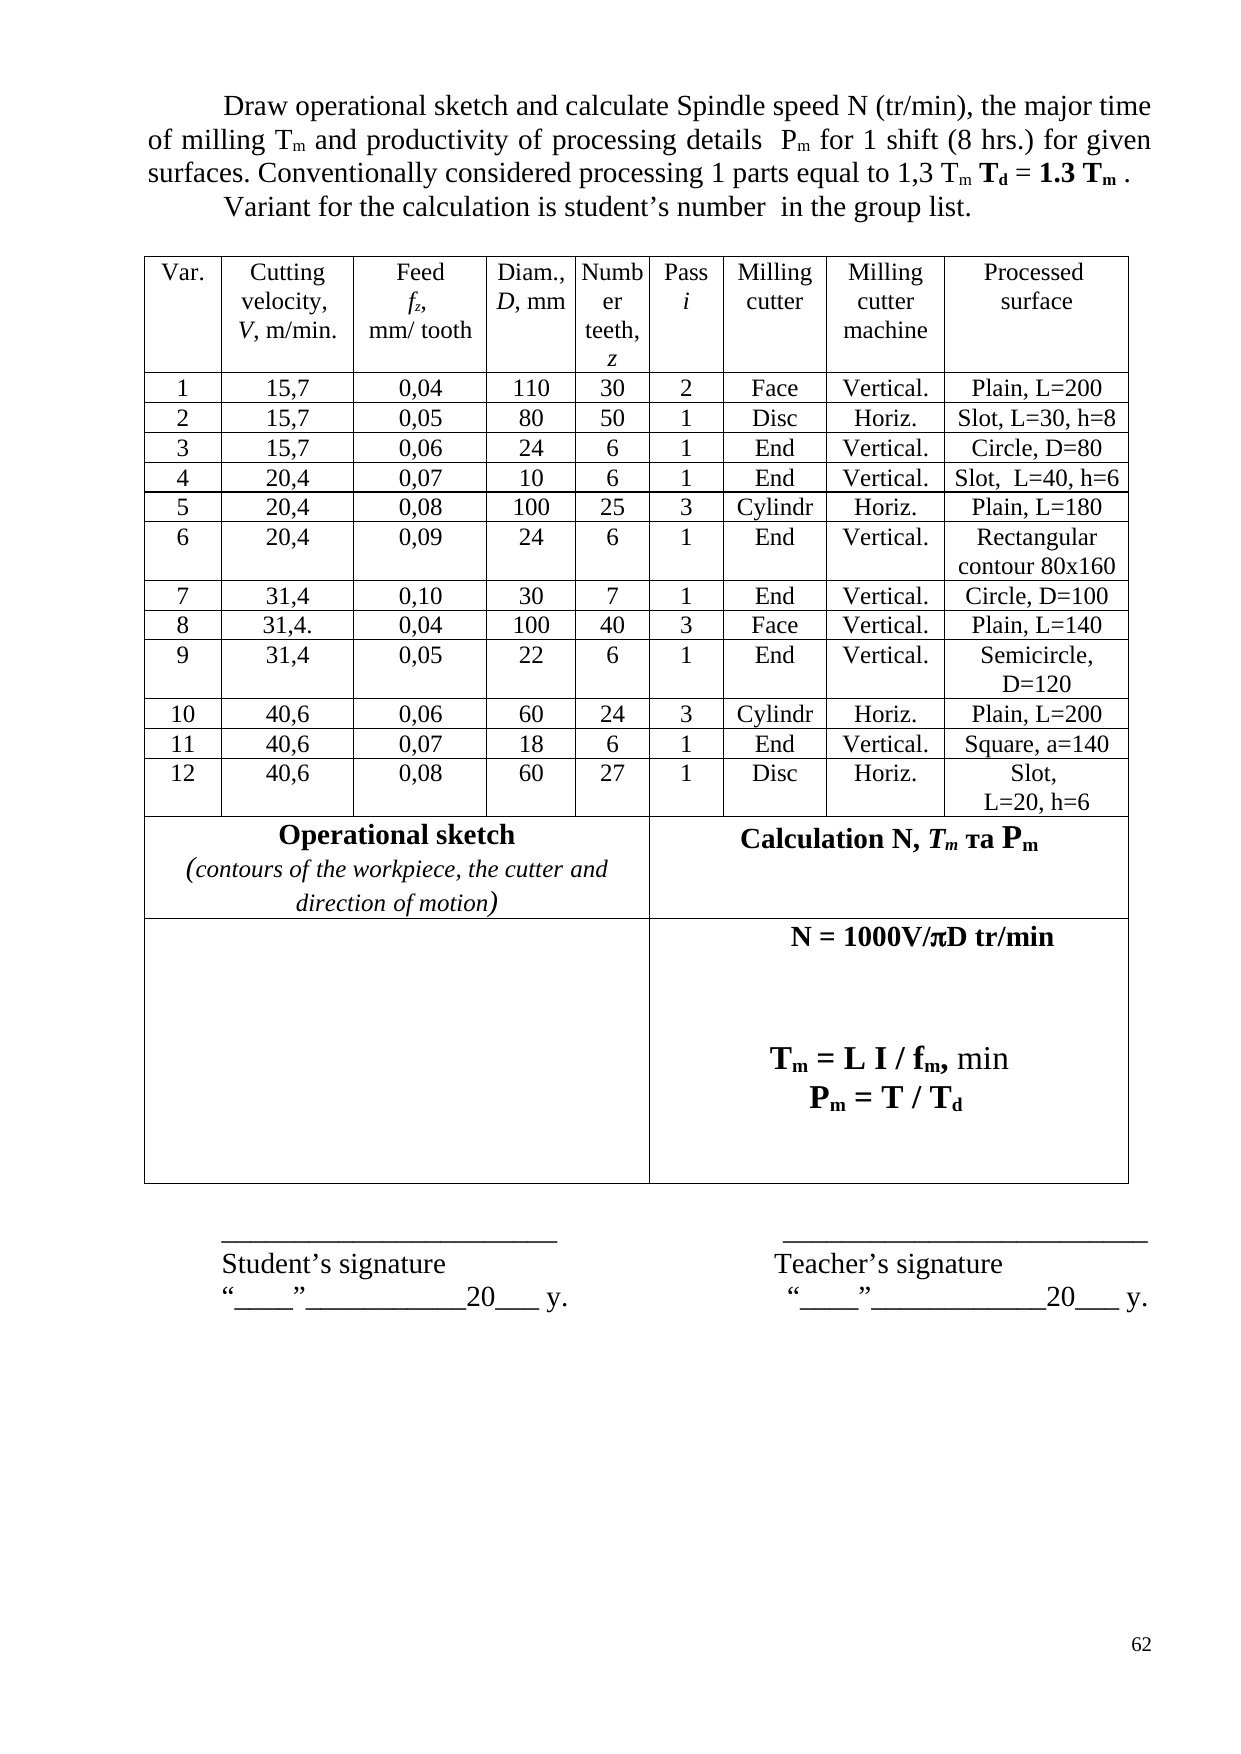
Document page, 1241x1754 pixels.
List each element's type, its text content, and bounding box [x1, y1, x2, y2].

table_header Var. [145, 257, 221, 372]
table_cell End [724, 581, 826, 609]
table_cell 40 [576, 611, 649, 639]
table_cell Square, а=140 [945, 729, 1128, 757]
table_cell Rectangular contour 80х160 [945, 522, 1128, 580]
table_cell 1 [650, 729, 723, 757]
table_cell 1 [650, 463, 723, 491]
text “____”___________20___ y. “____”____________20___ y. [148, 1279, 1152, 1313]
table_cell 24 [576, 699, 649, 728]
table_cell Vertical. [827, 729, 944, 757]
table_cell Operational sketch (contours of the workpiece, the cutter and direction of motion) [145, 817, 649, 918]
table_cell 4 [145, 463, 221, 491]
table_cell 100 [487, 493, 575, 521]
text Student’s signature Teacher’s signature [148, 1246, 1152, 1279]
table_cell Plain, L=200 [945, 699, 1128, 728]
table_cell 31,4. [222, 611, 353, 639]
table_cell 1 [650, 403, 723, 432]
table_cell 0,05 [354, 403, 486, 432]
table_cell Calculation N, Тm та Pm [650, 817, 1128, 918]
table_cell Face [724, 611, 826, 639]
table_cell 50 [576, 403, 649, 432]
table_cell 31,4 [222, 581, 353, 609]
table_cell Circle, D=80 [945, 433, 1128, 462]
table_cell 100 [487, 611, 575, 639]
table_cell Vertical. [827, 522, 944, 580]
table_cell 1 [145, 373, 221, 402]
table_cell 20,4 [222, 493, 353, 521]
table_cell 2 [650, 373, 723, 402]
table_cell 0,09 [354, 522, 486, 580]
table_cell 22 [487, 640, 575, 698]
table_cell 9 [145, 640, 221, 698]
table_cell 20,4 [222, 522, 353, 580]
text Variant for the calculation is student’s number in the group list. [148, 189, 1152, 223]
table_cell [145, 919, 649, 1182]
table_cell 25 [576, 493, 649, 521]
table_cell 30 [487, 581, 575, 609]
table_cell 1 [650, 581, 723, 609]
table_cell Slot, L=30, h=8 [945, 403, 1128, 432]
table_cell Face [724, 373, 826, 402]
table_cell 1 [650, 522, 723, 580]
table_cell Disc [724, 759, 826, 816]
text _______________________ _________________________ [148, 1212, 1152, 1246]
table_cell Plain, L=140 [945, 611, 1128, 639]
table_cell 3 [145, 433, 221, 462]
table_cell Horiz. [827, 759, 944, 816]
table_cell 0,05 [354, 640, 486, 698]
table_cell Disc [724, 403, 826, 432]
table_cell 40,6 [222, 729, 353, 757]
table_header Milling cutter machine [827, 257, 944, 372]
table_header Diam., D, mm [487, 257, 575, 372]
table_header Number teeth, z [576, 257, 649, 372]
table_cell Vertical. [827, 373, 944, 402]
table_cell 40,6 [222, 759, 353, 816]
table_header Cutting velocity, V, m/min. [222, 257, 353, 372]
table_cell Circle, D=100 [945, 581, 1128, 609]
table_cell 0,07 [354, 729, 486, 757]
table_cell End [724, 729, 826, 757]
table_cell 60 [487, 699, 575, 728]
table_header Processed surface [945, 257, 1128, 372]
table_cell 0,04 [354, 373, 486, 402]
table_cell Vertical. [827, 640, 944, 698]
table_cell Vertical. [827, 433, 944, 462]
table_cell 1 [650, 640, 723, 698]
table_cell 30 [576, 373, 649, 402]
table_cell 0,08 [354, 759, 486, 816]
table_cell 0,08 [354, 493, 486, 521]
table_cell Plain, L=200 [945, 373, 1128, 402]
table_cell 15,7 [222, 373, 353, 402]
table_cell Vertical. [827, 581, 944, 609]
table_cell 0,10 [354, 581, 486, 609]
table_cell End [724, 433, 826, 462]
table_cell N = 1000V/D tr/min Tm = L I / fm, min Pm = T / Td [650, 919, 1128, 1182]
table_cell 10 [487, 463, 575, 491]
table_cell Horiz. [827, 493, 944, 521]
table_cell 40,6 [222, 699, 353, 728]
table_cell Slot, L=40, h=6 [945, 463, 1128, 491]
table_cell Vertical. [827, 611, 944, 639]
table_cell 80 [487, 403, 575, 432]
table_cell 12 [145, 759, 221, 816]
table_cell 18 [487, 729, 575, 757]
table_cell 0,06 [354, 699, 486, 728]
table_header Pass i [650, 257, 723, 372]
table_cell 6 [576, 433, 649, 462]
table_cell 7 [145, 581, 221, 609]
table_cell Slot, L=20, h=6 [945, 759, 1128, 816]
table_header Milling cutter [724, 257, 826, 372]
table_cell Horiz. [827, 699, 944, 728]
table_cell 10 [145, 699, 221, 728]
table_cell 15,7 [222, 433, 353, 462]
table_header Feed fz, mm/ tooth [354, 257, 486, 372]
table_cell 3 [650, 611, 723, 639]
table_cell Cylindr [724, 699, 826, 728]
table_cell 1 [650, 433, 723, 462]
table_cell 6 [576, 522, 649, 580]
table_cell 6 [576, 640, 649, 698]
table_cell 15,7 [222, 403, 353, 432]
table_cell 110 [487, 373, 575, 402]
table_cell 7 [576, 581, 649, 609]
text Draw operational sketch and calculate Spindle speed N (tr/min), the major time of milling Tm and productivity of processing details Pm for 1 shift (8 hrs.) for given surfaces. Conventionally considered processing 1 parts equal to 1,3 Tm Td = 1.3 Tm . [148, 88, 1152, 189]
table_cell 2 [145, 403, 221, 432]
table_cell 8 [145, 611, 221, 639]
table_cell Semicircle, D=120 [945, 640, 1128, 698]
table_cell 0,04 [354, 611, 486, 639]
table_cell 24 [487, 522, 575, 580]
table_cell 11 [145, 729, 221, 757]
table_cell 0,07 [354, 463, 486, 491]
table_cell 6 [576, 463, 649, 491]
table_cell 6 [576, 729, 649, 757]
table_cell Vertical. [827, 463, 944, 491]
table_cell End [724, 640, 826, 698]
table_cell 1 [650, 759, 723, 816]
table_cell 27 [576, 759, 649, 816]
table_cell 3 [650, 493, 723, 521]
table_cell Plain, L=180 [945, 493, 1128, 521]
table_cell 3 [650, 699, 723, 728]
table_cell 31,4 [222, 640, 353, 698]
table_cell 5 [145, 493, 221, 521]
table_cell Horiz. [827, 403, 944, 432]
table_cell 0,06 [354, 433, 486, 462]
table_cell 24 [487, 433, 575, 462]
table_cell 60 [487, 759, 575, 816]
table_cell End [724, 522, 826, 580]
table_cell Cylindr [724, 493, 826, 521]
table_cell 6 [145, 522, 221, 580]
table_cell End [724, 463, 826, 491]
table_cell 20,4 [222, 463, 353, 491]
